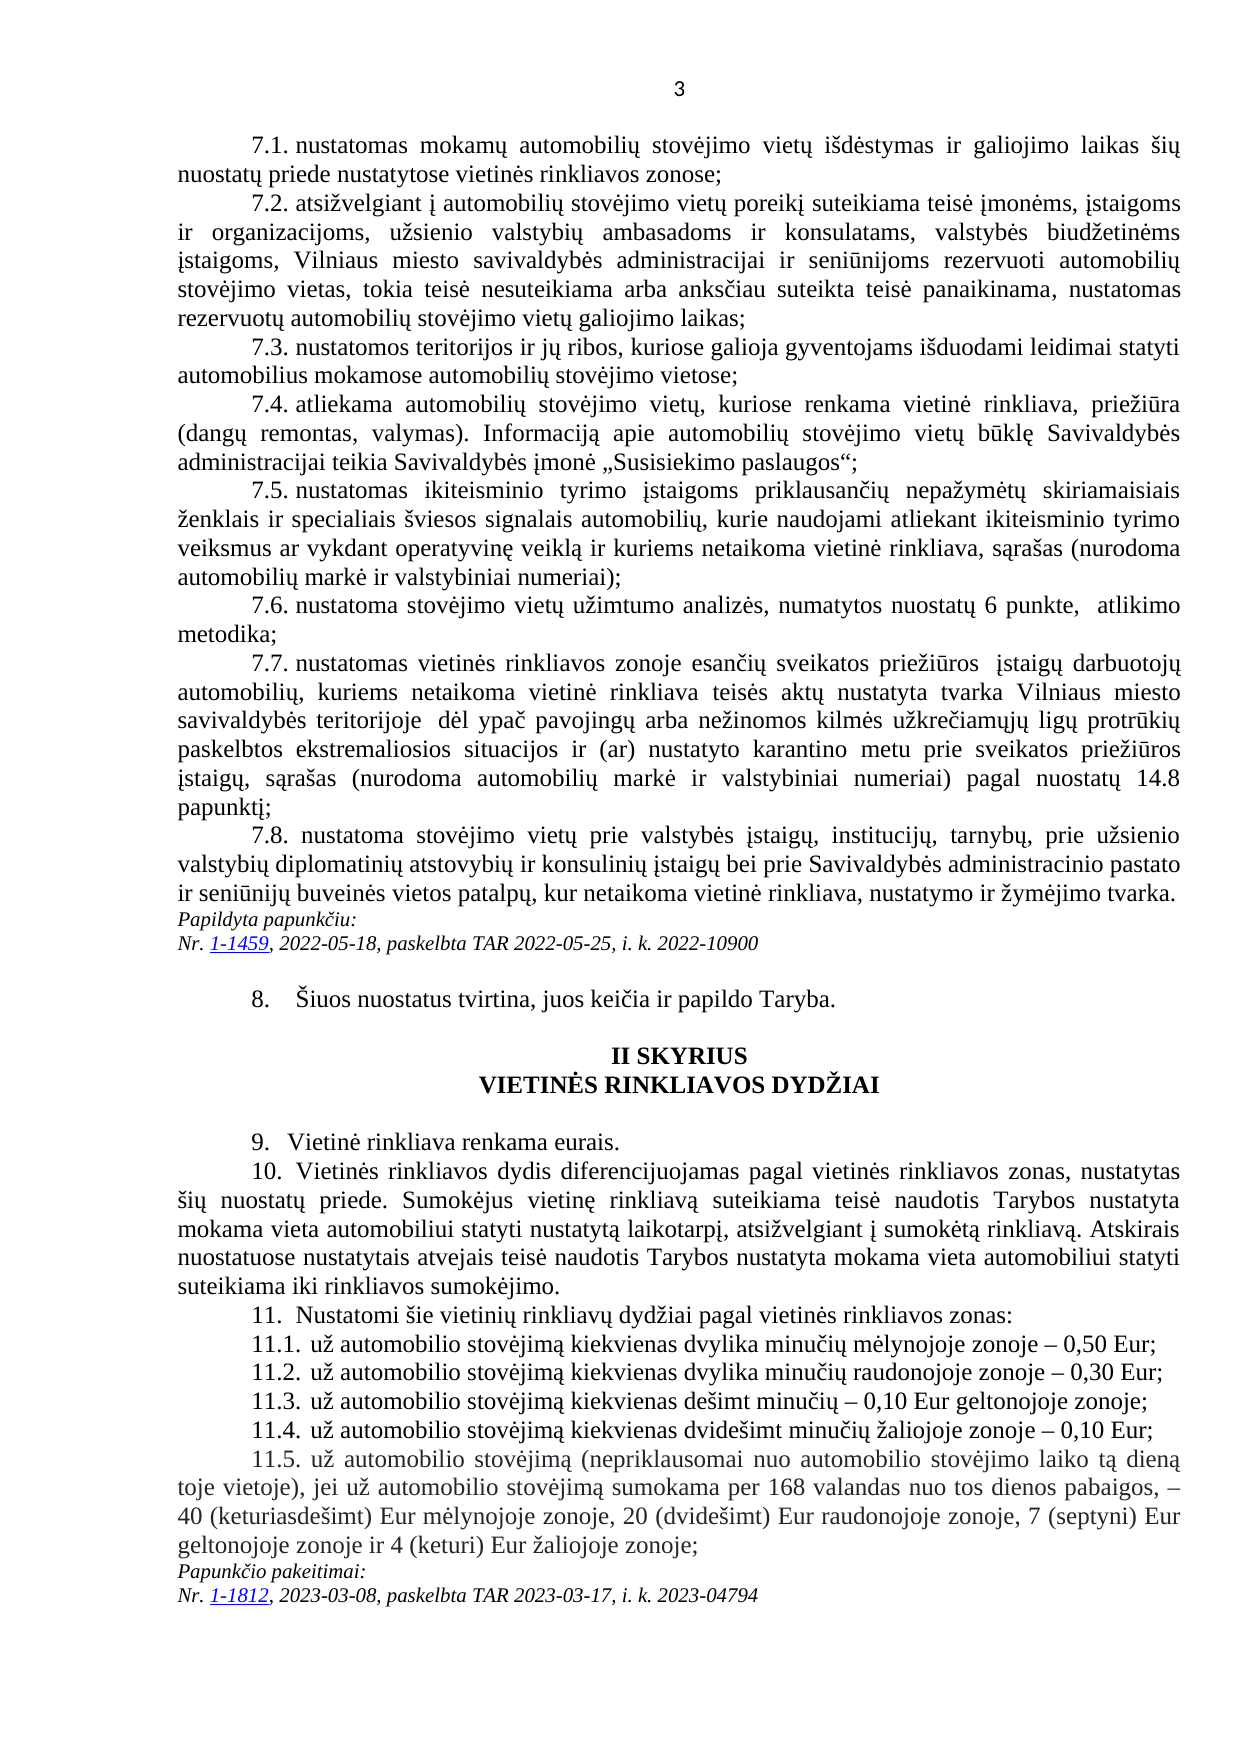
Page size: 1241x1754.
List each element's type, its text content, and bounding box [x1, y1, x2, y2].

text II SKYRIUS [177, 1041, 1181, 1070]
text 7.6. nustatoma stovėjimo vietų užimtumo analizės, numatytos nuostatų 6 punkte, atlikimo metodika; [177, 591, 1181, 648]
text 11.4. už automobilio stovėjimą kiekvienas dvidešimt minučių žaliojoje zonoje – 0,10 Eur; [177, 1415, 1181, 1444]
text 11.1. už automobilio stovėjimą kiekvienas dvylika minučių mėlynojoje zonoje – 0,50 Eur; [177, 1329, 1181, 1357]
text Nr. 1-1812, 2023-03-08, paskelbta TAR 2023-03-17, i. k. 2023-04794 [177, 1583, 1181, 1607]
text 11.2. už automobilio stovėjimą kiekvienas dvylika minučių raudonojoje zonoje – 0,30 Eur; [177, 1357, 1181, 1386]
text 7.8. nustatoma stovėjimo vietų prie valstybės įstaigų, institucijų, tarnybų, prie užsienio valstybių diplomatinių atstovybių ir konsulinių įstaigų bei prie Savivaldybės administracinio pastato ir seniūnijų buveinės vietos patalpų, kur netaikoma vietinė rinkliava, nustatymo ir žymėjimo tvarka. [177, 821, 1181, 907]
text 7.4. atliekama automobilių stovėjimo vietų, kuriose renkama vietinė rinkliava, priežiūra (dangų remontas, valymas). Informaciją apie automobilių stovėjimo vietų būklę Savivaldybės administracijai teikia Savivaldybės įmonė „Susisiekimo paslaugos“; [177, 389, 1181, 476]
text Papunkčio pakeitimai: [177, 1559, 1181, 1583]
text 11.5. už automobilio stovėjimą (nepriklausomai nuo automobilio stovėjimo laiko tą dieną toje vietoje), jei už automobilio stovėjimą sumokama per 168 valandas nuo tos dienos pabaigos, – 40 (keturiasdešimt) Eur mėlynojoje zonoje, 20 (dvidešimt) Eur raudonojoje zonoje, 7 (septyni) Eur geltonojoje zonoje ir 4 (keturi) Eur žaliojoje zonoje; [177, 1444, 1181, 1559]
text 11. Nustatomi šie vietinių rinkliavų dydžiai pagal vietinės rinkliavos zonas: [177, 1300, 1181, 1329]
text 7.5. nustatomas ikiteisminio tyrimo įstaigoms priklausančių nepažymėtų skiriamaisiais ženklais ir specialiais šviesos signalais automobilių, kurie naudojami atliekant ikiteisminio tyrimo veiksmus ar vykdant operatyvinę veiklą ir kuriems netaikoma vietinė rinkliava, sąrašas (nurodoma automobilių markė ir valstybiniai numeriai); [177, 476, 1181, 591]
text 8. Šiuos nuostatus tvirtina, juos keičia ir papildo Taryba. [177, 984, 1181, 1012]
text 7.2. atsižvelgiant į automobilių stovėjimo vietų poreikį suteikiama teisė įmonėms, įstaigoms ir organizacijoms, užsienio valstybių ambasadoms ir konsulatams, valstybės biudžetinėms įstaigoms, Vilniaus miesto savivaldybės administracijai ir seniūnijoms rezervuoti automobilių stovėjimo vietas, tokia teisė nesuteikiama arba anksčiau suteikta teisė panaikinama, nustatomas rezervuotų automobilių stovėjimo vietų galiojimo laikas; [177, 188, 1181, 332]
text 11.3. už automobilio stovėjimą kiekvienas dešimt minučių – 0,10 Eur geltonojoje zonoje; [177, 1386, 1181, 1415]
text 7.7. nustatomas vietinės rinkliavos zonoje esančių sveikatos priežiūros įstaigų darbuotojų automobilių, kuriems netaikoma vietinė rinkliava teisės aktų nustatyta tvarka Vilniaus miesto savivaldybės teritorijoje dėl ypač pavojingų arba nežinomos kilmės užkrečiamųjų ligų protrūkių paskelbtos ekstremaliosios situacijos ir (ar) nustatyto karantino metu prie sveikatos priežiūros įstaigų, sąrašas (nurodoma automobilių markė ir valstybiniai numeriai) pagal nuostatų 14.8 papunktį; [177, 648, 1181, 821]
text Papildyta papunkčiu: [177, 907, 1181, 931]
text VIETINĖS RINKLIAVOS DYDŽIAI [177, 1070, 1181, 1099]
text 10. Vietinės rinkliavos dydis diferencijuojamas pagal vietinės rinkliavos zonas, nustatytas šių nuostatų priede. Sumokėjus vietinę rinkliavą suteikiama teisė naudotis Tarybos nustatyta mokama vieta automobiliui statyti nustatytą laikotarpį, atsižvelgiant į sumokėtą rinkliavą. Atskirais nuostatuose nustatytais atvejais teisė naudotis Tarybos nustatyta mokama vieta automobiliui statyti suteikiama iki rinkliavos sumokėjimo. [177, 1156, 1181, 1300]
text Nr. 1-1459, 2022-05-18, paskelbta TAR 2022-05-25, i. k. 2022-10900 [177, 931, 1181, 955]
text 7.1. nustatomas mokamų automobilių stovėjimo vietų išdėstymas ir galiojimo laikas šių nuostatų priede nustatytose vietinės rinkliavos zonose; [177, 131, 1181, 188]
text 9. Vietinė rinkliava renkama eurais. [177, 1127, 1181, 1156]
text 7.3. nustatomos teritorijos ir jų ribos, kuriose galioja gyventojams išduodami leidimai statyti automobilius mokamose automobilių stovėjimo vietose; [177, 332, 1181, 389]
